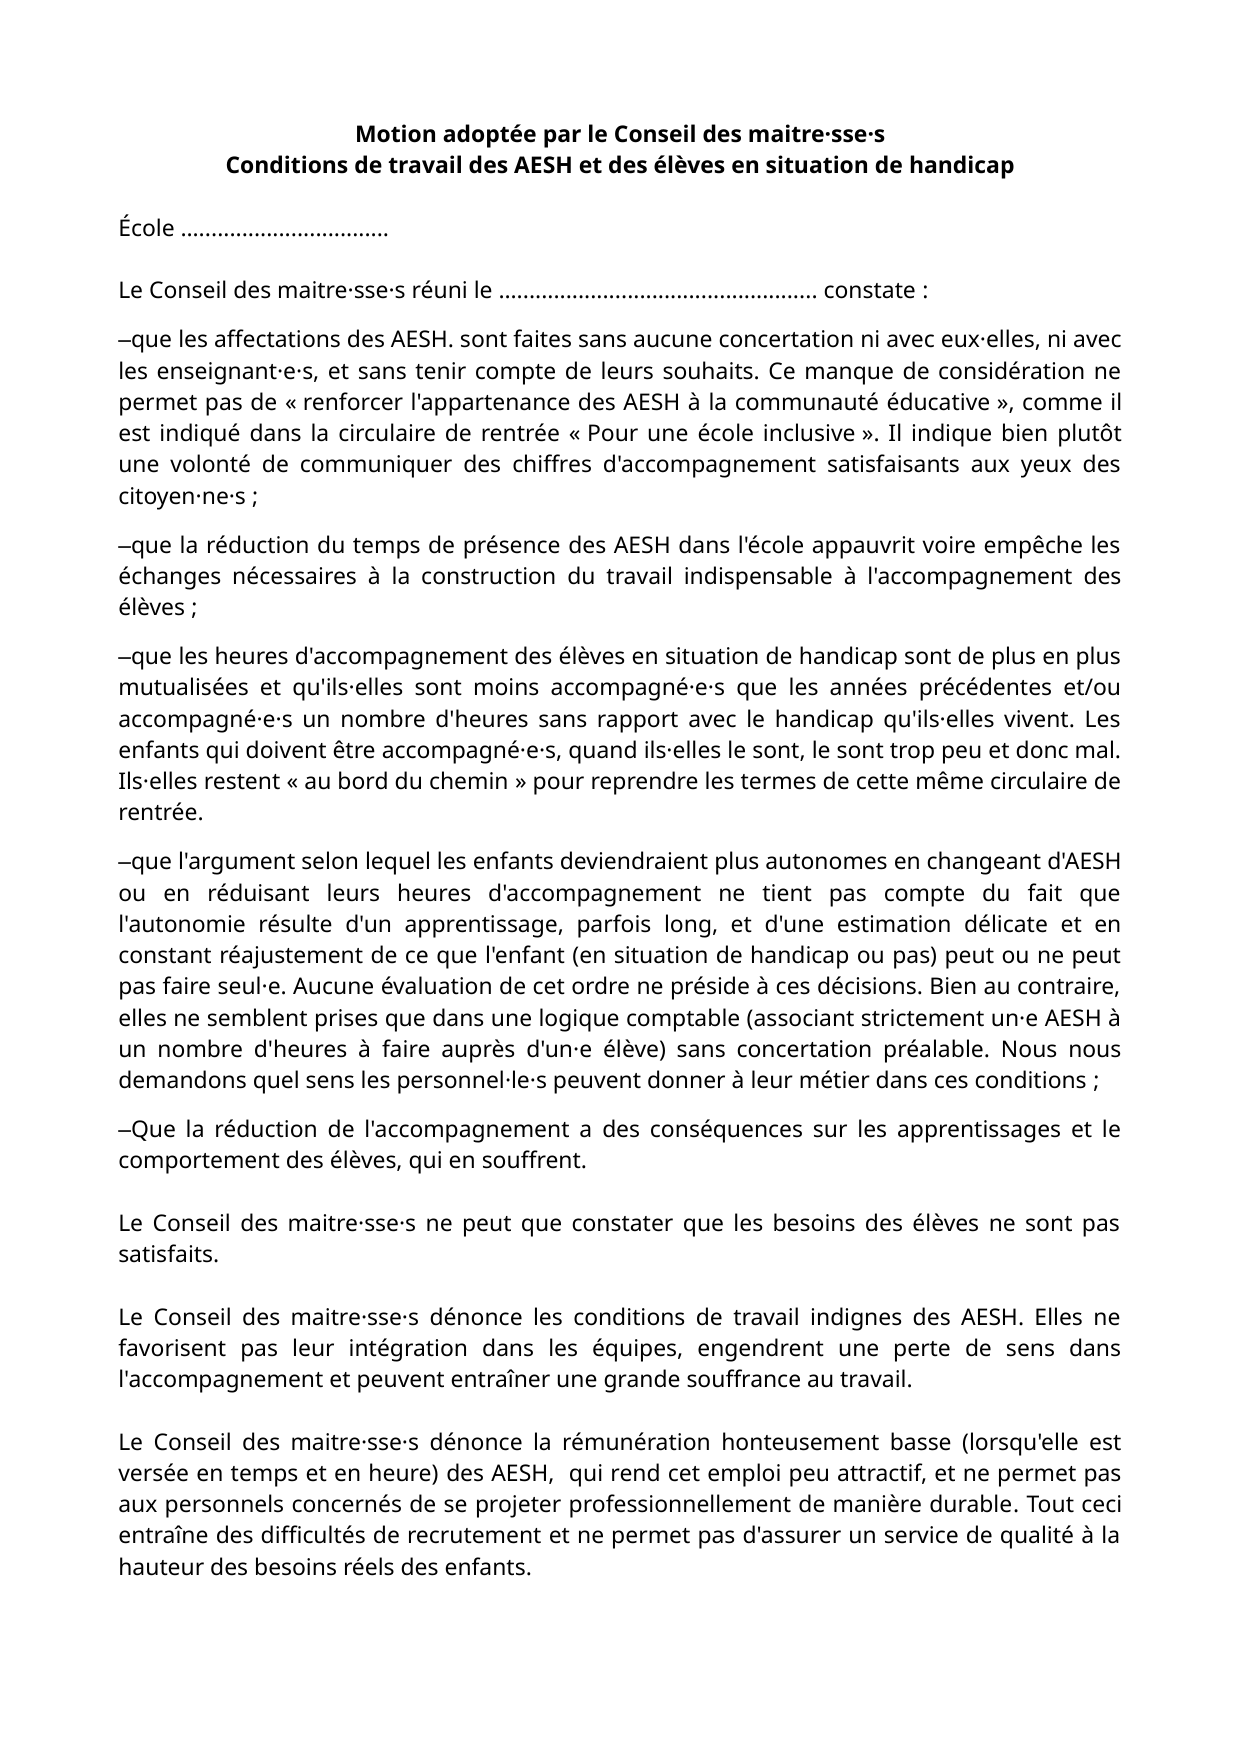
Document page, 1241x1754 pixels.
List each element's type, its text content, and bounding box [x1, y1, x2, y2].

text Le Conseil des maitre·sse·s dénonce la rémunération honteusement basse (lorsqu'elle est versée en temps et en heure) des AESH, qui rend cet emploi peu attractif, et ne permet pas aux personnels concernés de se projeter professionnellement de manière durable. Tout ceci entraîne des difficultés de recrutement et ne permet pas d'assurer un service de qualité à la hauteur des besoins réels des enfants. [118, 1425, 1122, 1582]
text Le Conseil des maitre·sse·s ne peut que constater que les besoins des élèves ne sont pas satisfaits. [118, 1207, 1122, 1269]
text Le Conseil des maitre·sse·s réuni le …................................................. constate : [118, 274, 1122, 306]
text Motion adoptée par le Conseil des maitre·sse·s [118, 118, 1122, 149]
text Conditions de travail des AESH et des élèves en situation de handicap [118, 149, 1122, 181]
list que l'argument selon lequel les enfants deviendraient plus autonomes en changeant d'AESH ou en réduisant leurs heures d'accompagnement ne tient pas compte du fait que l'autonomie résulte d'un apprentissage, parfois long, et d'une estimation délicate et en constant réajustement de ce que l'enfant (en situation de handicap ou pas) peut ou ne peut pas faire seul·e. Aucune évaluation de cet ordre ne préside à ces décisions. Bien au contraire, elles ne semblent prises que dans une logique comptable (associant strictement un·e AESH à un nombre d'heures à faire auprès d'un·e élève) sans concertation préalable. Nous nous demandons quel sens les personnel·le·s peuvent donner à leur métier dans ces conditions ; [118, 845, 1122, 1095]
list Que la réduction de l'accompagnement a des conséquences sur les apprentissages et le comportement des élèves, qui en souffrent. [118, 1113, 1122, 1175]
list que les affectations des AESH. sont faites sans aucune concertation ni avec eux·elles, ni avec les enseignant·e·s, et sans tenir compte de leurs souhaits. Ce manque de considération ne permet pas de « renforcer l'appartenance des AESH à la communauté éducative », comme il est indiqué dans la circulaire de rentrée « Pour une école inclusive ». Il indique bien plutôt une volonté de communiquer des chiffres d'accompagnement satisfaisants aux yeux des citoyen·ne·s ; [118, 323, 1122, 511]
text École …............................... [118, 212, 1122, 243]
list que la réduction du temps de présence des AESH dans l'école appauvrit voire empêche les échanges nécessaires à la construction du travail indispensable à l'accompagnement des élèves ; [118, 528, 1122, 622]
list que les heures d'accompagnement des élèves en situation de handicap sont de plus en plus mutualisées et qu'ils·elles sont moins accompagné·e·s que les années précédentes et/ou accompagné·e·s un nombre d'heures sans rapport avec le handicap qu'ils·elles vivent. Les enfants qui doivent être accompagné·e·s, quand ils·elles le sont, le sont trop peu et donc mal. Ils·elles restent « au bord du chemin » pour reprendre les termes de cette même circulaire de rentrée. [118, 640, 1122, 827]
text Le Conseil des maitre·sse·s dénonce les conditions de travail indignes des AESH. Elles ne favorisent pas leur intégration dans les équipes, engendrent une perte de sens dans l'accompagnement et peuvent entraîner une grande souffrance au travail. [118, 1300, 1122, 1394]
